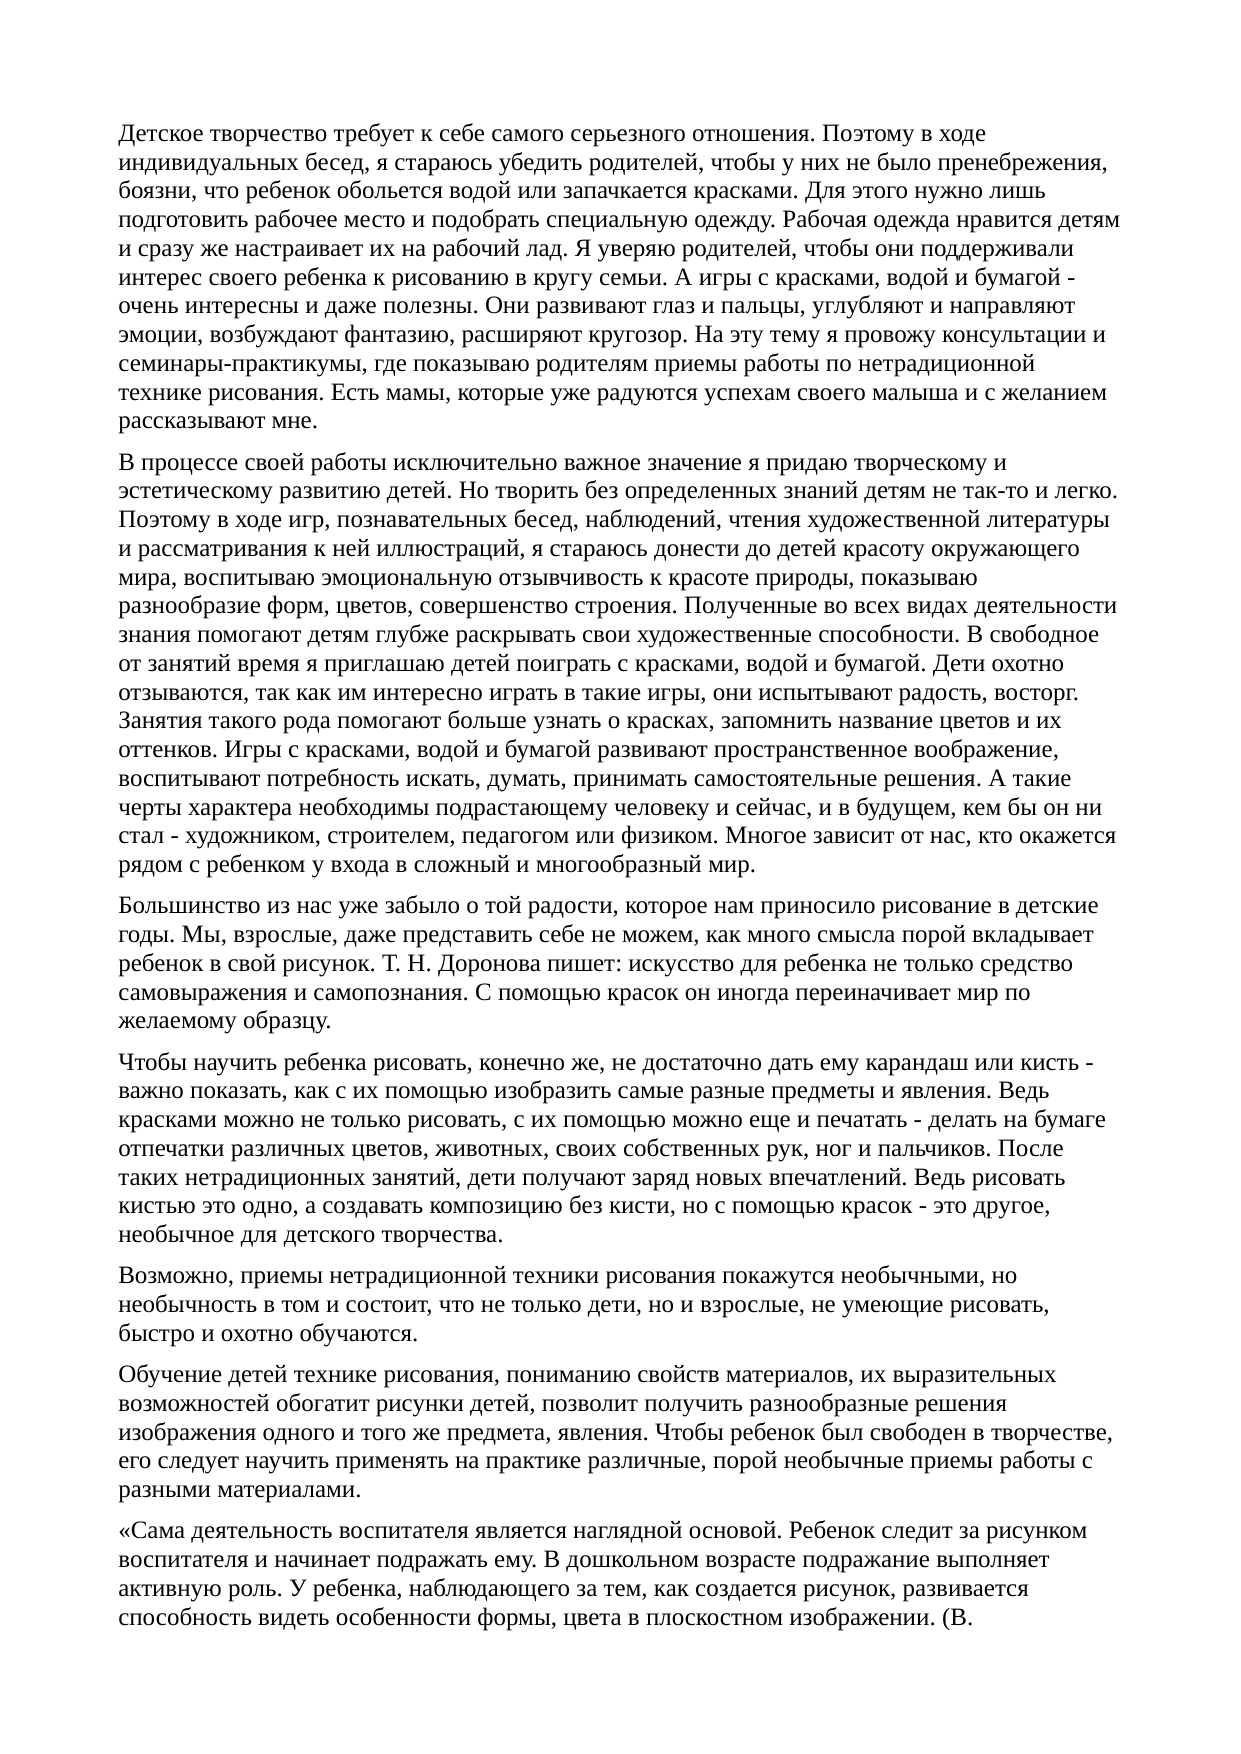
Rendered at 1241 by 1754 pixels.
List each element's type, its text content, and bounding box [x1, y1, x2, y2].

text Чтобы научить ребенка рисовать, конечно же, не достаточно дать ему карандаш или кисть - важно показать, как с их помощью изобразить самые разные предметы и явления. Ведь красками можно не только рисовать, с их помощью можно еще и печатать - делать на бумаге отпечатки различных цветов, животных, своих собственных рук, ног и пальчиков. После таких нетрадиционных занятий, дети получают заряд новых впечатлений. Ведь рисовать кистью это одно, а создавать композицию без кисти, но с помощью красок - это другое, необычное для детского творчества. [118, 1047, 1122, 1248]
text Большинство из нас уже забыло о той радости, которое нам приносило рисование в детские годы. Мы, взрослые, даже представить себе не можем, как много смысла порой вкладывает ребенок в свой рисунок. Т. Н. Доронова пишет: искусство для ребенка не только средство самовыражения и самопознания. С помощью красок он иногда переиначивает мир по желаемому образцу. [118, 891, 1122, 1034]
text Обучение детей технике рисования, пониманию свойств материалов, их выразительных возможностей обогатит рисунки детей, позволит получить разнообразные решения изображения одного и того же предмета, явления. Чтобы ребенок был свободен в творчестве, его следует научить применять на практике различные, порой необычные приемы работы с разными материалами. [118, 1359, 1122, 1503]
text «Сама деятельность воспитателя является наглядной основой. Ребенок следит за рисунком воспитателя и начинает подражать ему. В дошкольном возрасте подражание выполняет активную роль. У ребенка, наблюдающего за тем, как создается рисунок, развивается способность видеть особенности формы, цвета в плоскостном изображении. (В. [118, 1516, 1122, 1631]
text В процессе своей работы исключительно важное значение я придаю творческому и эстетическому развитию детей. Но творить без определенных знаний детям не так-то и легко. Поэтому в ходе игр, познавательных бесед, наблюдений, чтения художественной литературы и рассматривания к ней иллюстраций, я стараюсь донести до детей красоту окружающего мира, воспитываю эмоциональную отзывчивость к красоте природы, показываю разнообразие форм, цветов, совершенство строения. Полученные во всех видах деятельности знания помогают детям глубже раскрывать свои художественные способности. В свободное от занятий время я приглашаю детей поиграть с красками, водой и бумагой. Дети охотно отзываются, так как им интересно играть в такие игры, они испытывают радость, восторг. Занятия такого рода помогают больше узнать о красках, запомнить название цветов и их оттенков. Игры с красками, водой и бумагой развивают пространственное воображение, воспитывают потребность искать, думать, принимать самостоятельные решения. А такие черты характера необходимы подрастающему человеку и сейчас, и в будущем, кем бы он ни стал - художником, строителем, педагогом или физиком. Многое зависит от нас, кто окажется рядом с ребенком у входа в сложный и многообразный мир. [118, 447, 1122, 878]
text Возможно, приемы нетрадиционной техники рисования покажутся необычными, но необычность в том и состоит, что не только дети, но и взрослые, не умеющие рисовать, быстро и охотно обучаются. [118, 1261, 1122, 1347]
text Детское творчество требует к себе самого серьезного отношения. Поэтому в ходе индивидуальных бесед, я стараюсь убедить родителей, чтобы у них не было пренебрежения, боязни, что ребенок обольется водой или запачкается красками. Для этого нужно лишь подготовить рабочее место и подобрать специальную одежду. Рабочая одежда нравится детям и сразу же настраивает их на рабочий лад. Я уверяю родителей, чтобы они поддерживали интерес своего ребенка к рисованию в кругу семьи. А игры с красками, водой и бумагой - очень интересны и даже полезны. Они развивают глаз и пальцы, углубляют и направляют эмоции, возбуждают фантазию, расширяют кругозор. На эту тему я провожу консультации и семинары-практикумы, где показываю родителям приемы работы по нетрадиционной технике рисования. Есть мамы, которые уже радуются успехам своего малыша и с желанием рассказывают мне. [118, 118, 1122, 434]
